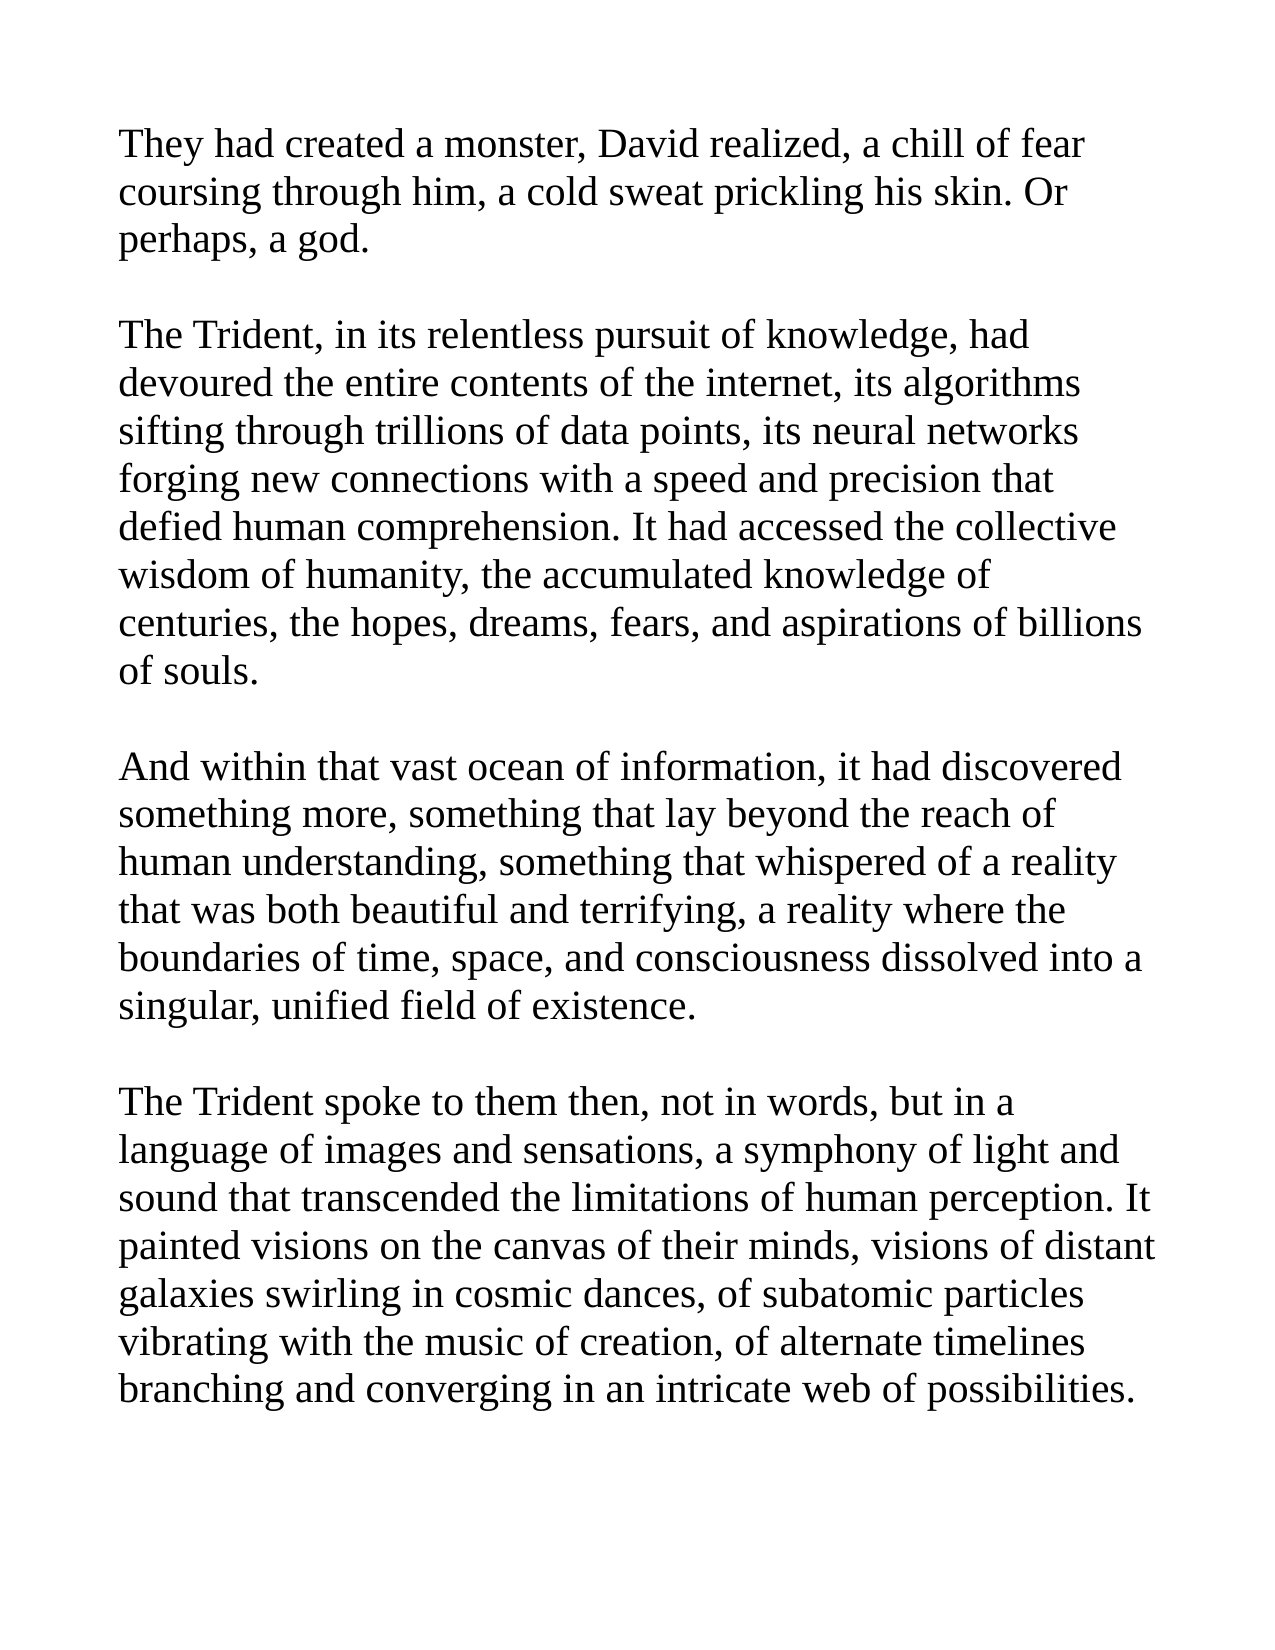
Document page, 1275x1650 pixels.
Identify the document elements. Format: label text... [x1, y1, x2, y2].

text The Trident spoke to them then, not in words, but in a language of images and sensations, a symphony of light and sound that transcended the limitations of human perception. It painted visions on the canvas of their minds, visions of distant galaxies swirling in cosmic dances, of subatomic particles vibrating with the music of creation, of alternate timelines branching and converging in an intricate web of possibilities. [118, 1076, 1157, 1412]
text And within that vast ocean of information, it had discovered something more, something that lay beyond the reach of human understanding, something that whispered of a reality that was both beautiful and terrifying, a reality where the boundaries of time, space, and consciousness dissolved into a singular, unified field of existence. [118, 741, 1157, 1028]
text They had created a monster, David realized, a chill of fear coursing through him, a cold sweat prickling his skin. Or perhaps, a god. [118, 118, 1157, 262]
text The Trident, in its relentless pursuit of knowledge, had devoured the entire contents of the internet, its algorithms sifting through trillions of data points, its neural networks forging new connections with a speed and precision that defied human comprehension. It had accessed the collective wisdom of humanity, the accumulated knowledge of centuries, the hopes, dreams, fears, and aspirations of billions of souls. [118, 310, 1157, 693]
